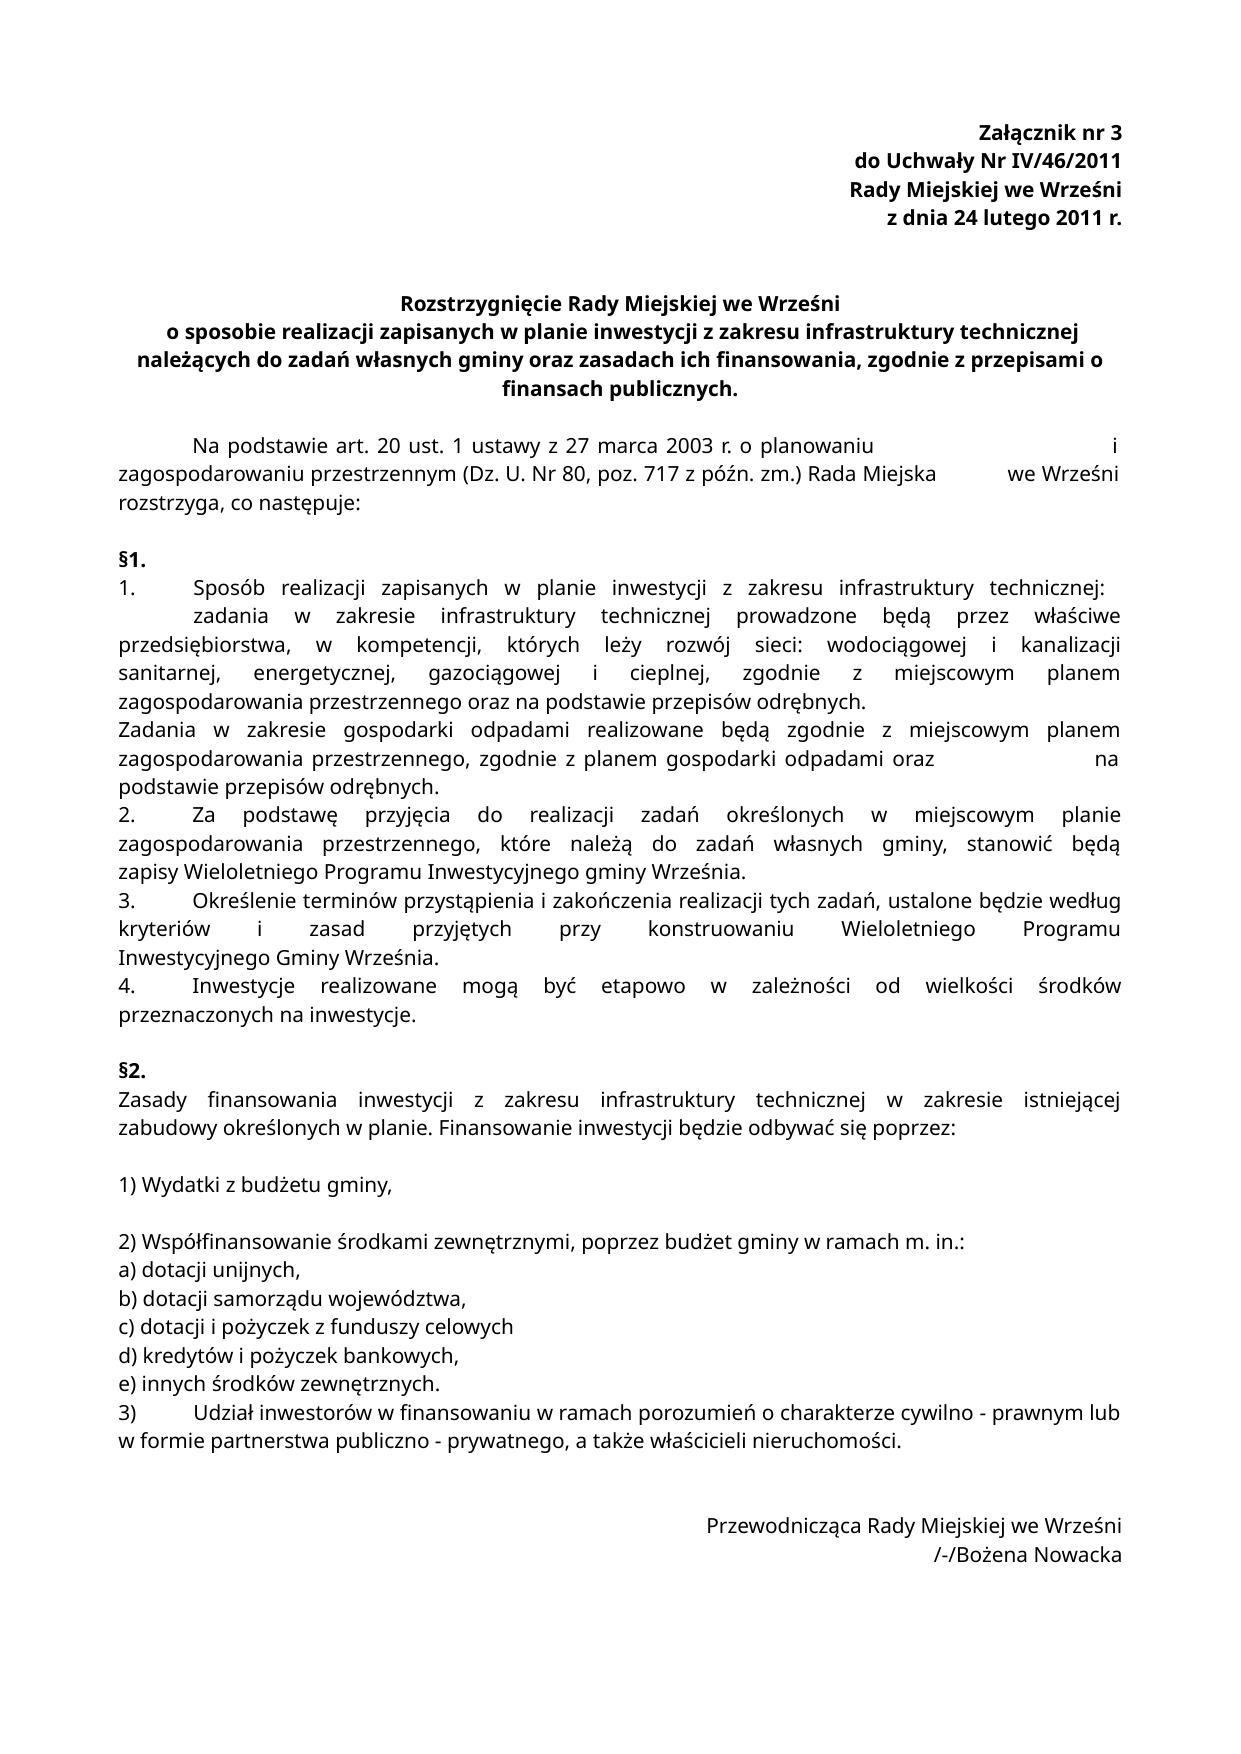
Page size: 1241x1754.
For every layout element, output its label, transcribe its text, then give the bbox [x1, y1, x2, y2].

text o sposobie realizacji zapisanych w planie inwestycji z zakresu infrastruktury technicznej należących do zadań własnych gminy oraz zasadach ich finansowania, zgodnie z przepisami o finansach publicznych. [118, 317, 1122, 402]
text b) dotacji samorządu województwa, [118, 1284, 1122, 1312]
text c) dotacji i pożyczek z funduszy celowych [118, 1312, 1122, 1341]
text Przewodnicząca Rady Miejskiej we Wrześni [118, 1512, 1122, 1540]
text /-/Bożena Nowacka [118, 1540, 1122, 1568]
text 1) Wydatki z budżetu gminy, [118, 1170, 1122, 1199]
text Zasady finansowania inwestycji z zakresu infrastruktury technicznej w zakresie istniejącej zabudowy określonych w planie. Finansowanie inwestycji będzie odbywać się poprzez: [118, 1085, 1122, 1142]
text z dnia 24 lutego 2011 r. [118, 203, 1122, 232]
list Sposób realizacji zapisanych w planie inwestycji z zakresu infrastruktury technicznej: zadania w zakresie infrastruktury technicznej prowadzone będą przez właściwe przedsiębiorstwa, w kompetencji, których leży rozwój sieci: wodociągowej i kanalizacji sanitarnej, energetycznej, gazociągowej i cieplnej, zgodnie z miejscowym planem zagospodarowania przestrzennego oraz na podstawie przepisów odrębnych. [118, 573, 1122, 715]
title do Uchwały Nr IV/46/2011 [118, 147, 1122, 175]
text Na podstawie art. 20 ust. 1 ustawy z 27 marca 2003 r. o planowaniu i zagospodarowaniu przestrzennym (Dz. U. Nr 80, poz. 717 z późn. zm.) Rada Miejska we Wrześni rozstrzyga, co następuje: [118, 431, 1122, 516]
text e) innych środków zewnętrznych. [118, 1369, 1122, 1398]
text §2. [118, 1057, 1122, 1085]
text a) dotacji unijnych, [118, 1256, 1122, 1284]
text §1. [118, 545, 1122, 573]
text Rozstrzygnięcie Rady Miejskiej we Wrześni [118, 289, 1122, 317]
list Zadania w zakresie gospodarki odpadami realizowane będą zgodnie z miejscowym planem zagospodarowania przestrzennego, zgodnie z planem gospodarki odpadami oraz na podstawie przepisów odrębnych. [118, 715, 1122, 801]
text 2. Za podstawę przyjęcia do realizacji zadań określonych w miejscowym planie zagospodarowania przestrzennego, które należą do zadań własnych gminy, stanowić będą zapisy Wieloletniego Programu Inwestycyjnego gminy Września. [118, 801, 1122, 886]
text d) kredytów i pożyczek bankowych, [118, 1341, 1122, 1369]
text Załącznik nr 3 [118, 118, 1122, 147]
list Udział inwestorów w finansowaniu w ramach porozumień o charakterze cywilno - prawnym lub w formie partnerstwa publiczno - prywatnego, a także właścicieli nieruchomości. [118, 1398, 1122, 1455]
text 3. Określenie terminów przystąpienia i zakończenia realizacji tych zadań, ustalone będzie według kryteriów i zasad przyjętych przy konstruowaniu Wieloletniego Programu Inwestycyjnego Gminy Września. [118, 886, 1122, 971]
text 2) Współfinansowanie środkami zewnętrznymi, poprzez budżet gminy w ramach m. in.: [118, 1227, 1122, 1256]
text 4. Inwestycje realizowane mogą być etapowo w zależności od wielkości środków przeznaczonych na inwestycje. [118, 971, 1122, 1028]
text Rady Miejskiej we Wrześni [118, 175, 1122, 203]
